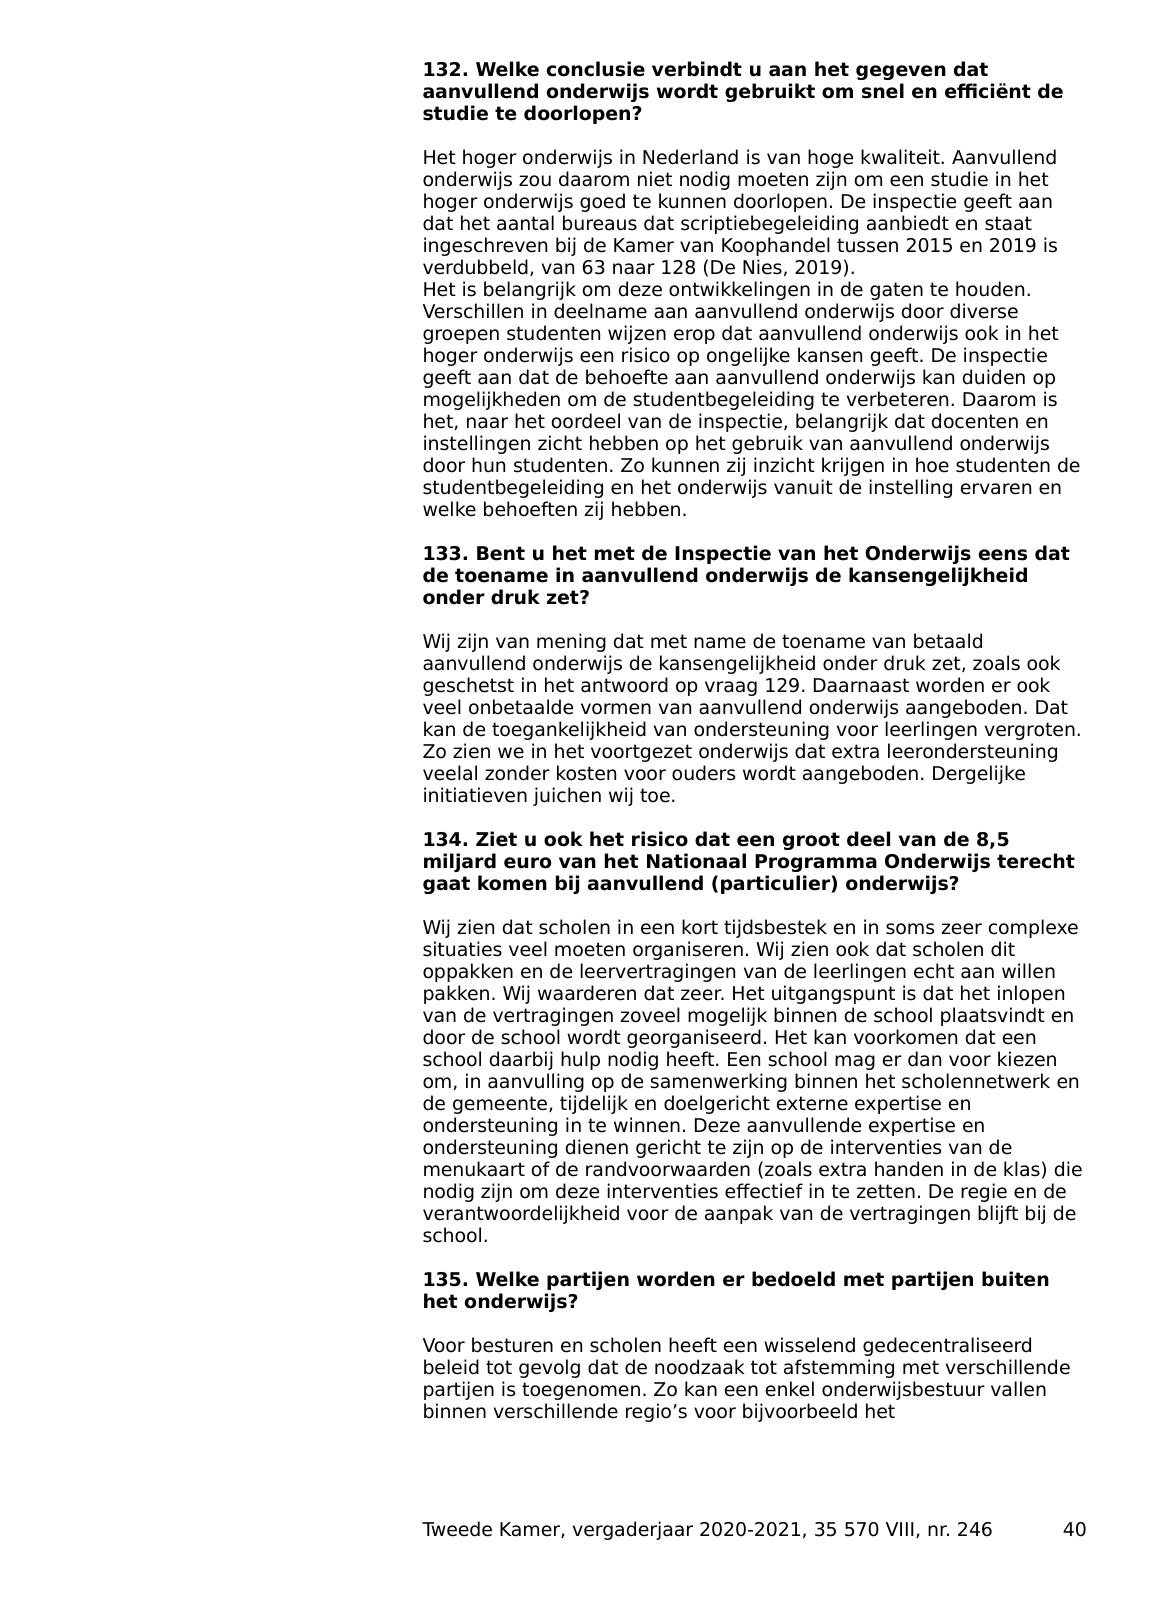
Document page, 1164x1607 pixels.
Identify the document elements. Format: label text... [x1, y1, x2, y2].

text Wij zijn van mening dat met name de toename van betaald aanvullend onderwijs de kansengelijkheid onder druk zet, zoals ook geschetst in het antwoord op vraag 129. Daarnaast worden er ook veel onbetaalde vormen van aanvullend onderwijs aangeboden. Dat kan de toegankelijkheid van ondersteuning voor leerlingen vergroten. Zo zien we in het voortgezet onderwijs dat extra leerondersteuning veelal zonder kosten voor ouders wordt aangeboden. Dergelijke initiatieven juichen wij toe. [422, 631, 1087, 807]
text Voor besturen en scholen heeft een wisselend gedecentraliseerd beleid tot gevolg dat de noodzaak tot afstemming met verschillende partijen is toegenomen. Zo kan een enkel onderwijsbestuur vallen binnen verschillende regio’s voor bijvoorbeeld het [422, 1335, 1087, 1423]
subtitle 135. Welke partijen worden er bedoeld met partijen buiten het onderwijs? [422, 1269, 1087, 1313]
subtitle 134. Ziet u ook het risico dat een groot deel van de 8,5 miljard euro van het Nationaal Programma Onderwijs terecht gaat komen bij aanvullend (particulier) onderwijs? [422, 829, 1087, 895]
text Het hoger onderwijs in Nederland is van hoge kwaliteit. Aanvullend onderwijs zou daarom niet nodig moeten zijn om een studie in het hoger onderwijs goed te kunnen doorlopen. De inspectie geeft aan dat het aantal bureaus dat scriptiebegeleiding aanbiedt en staat ingeschreven bij de Kamer van Koophandel tussen 2015 en 2019 is verdubbeld, van 63 naar 128 (De Nies, 2019). [422, 147, 1087, 279]
text Het is belangrijk om deze ontwikkelingen in de gaten te houden. Verschillen in deelname aan aanvullend onderwijs door diverse groepen studenten wijzen erop dat aanvullend onderwijs ook in het hoger onderwijs een risico op ongelijke kansen geeft. De inspectie geeft aan dat de behoefte aan aanvullend onderwijs kan duiden op mogelijkheden om de studentbegeleiding te verbeteren. Daarom is het, naar het oordeel van de inspectie, belangrijk dat docenten en instellingen zicht hebben op het gebruik van aanvullend onderwijs door hun studenten. Zo kunnen zij inzicht krijgen in hoe studenten de studentbegeleiding en het onderwijs vanuit de instelling ervaren en welke behoeften zij hebben. [422, 279, 1087, 521]
subtitle 133. Bent u het met de Inspectie van het Onderwijs eens dat de toename in aanvullend onderwijs de kansengelijkheid onder druk zet? [422, 543, 1087, 609]
subtitle 132. Welke conclusie verbindt u aan het gegeven dat aanvullend onderwijs wordt gebruikt om snel en efficiënt de studie te doorlopen? [422, 59, 1087, 125]
text Wij zien dat scholen in een kort tijdsbestek en in soms zeer complexe situaties veel moeten organiseren. Wij zien ook dat scholen dit oppakken en de leervertragingen van de leerlingen echt aan willen pakken. Wij waarderen dat zeer. Het uitgangspunt is dat het inlopen van de vertragingen zoveel mogelijk binnen de school plaatsvindt en door de school wordt georganiseerd. Het kan voorkomen dat een school daarbij hulp nodig heeft. Een school mag er dan voor kiezen om, in aanvulling op de samenwerking binnen het scholennetwerk en de gemeente, tijdelijk en doelgericht externe expertise en ondersteuning in te winnen. Deze aanvullende expertise en ondersteuning dienen gericht te zijn op de interventies van de menukaart of de randvoorwaarden (zoals extra handen in de klas) die nodig zijn om deze interventies effectief in te zetten. De regie en de verantwoordelijkheid voor de aanpak van de vertragingen blijft bij de school. [422, 917, 1087, 1247]
